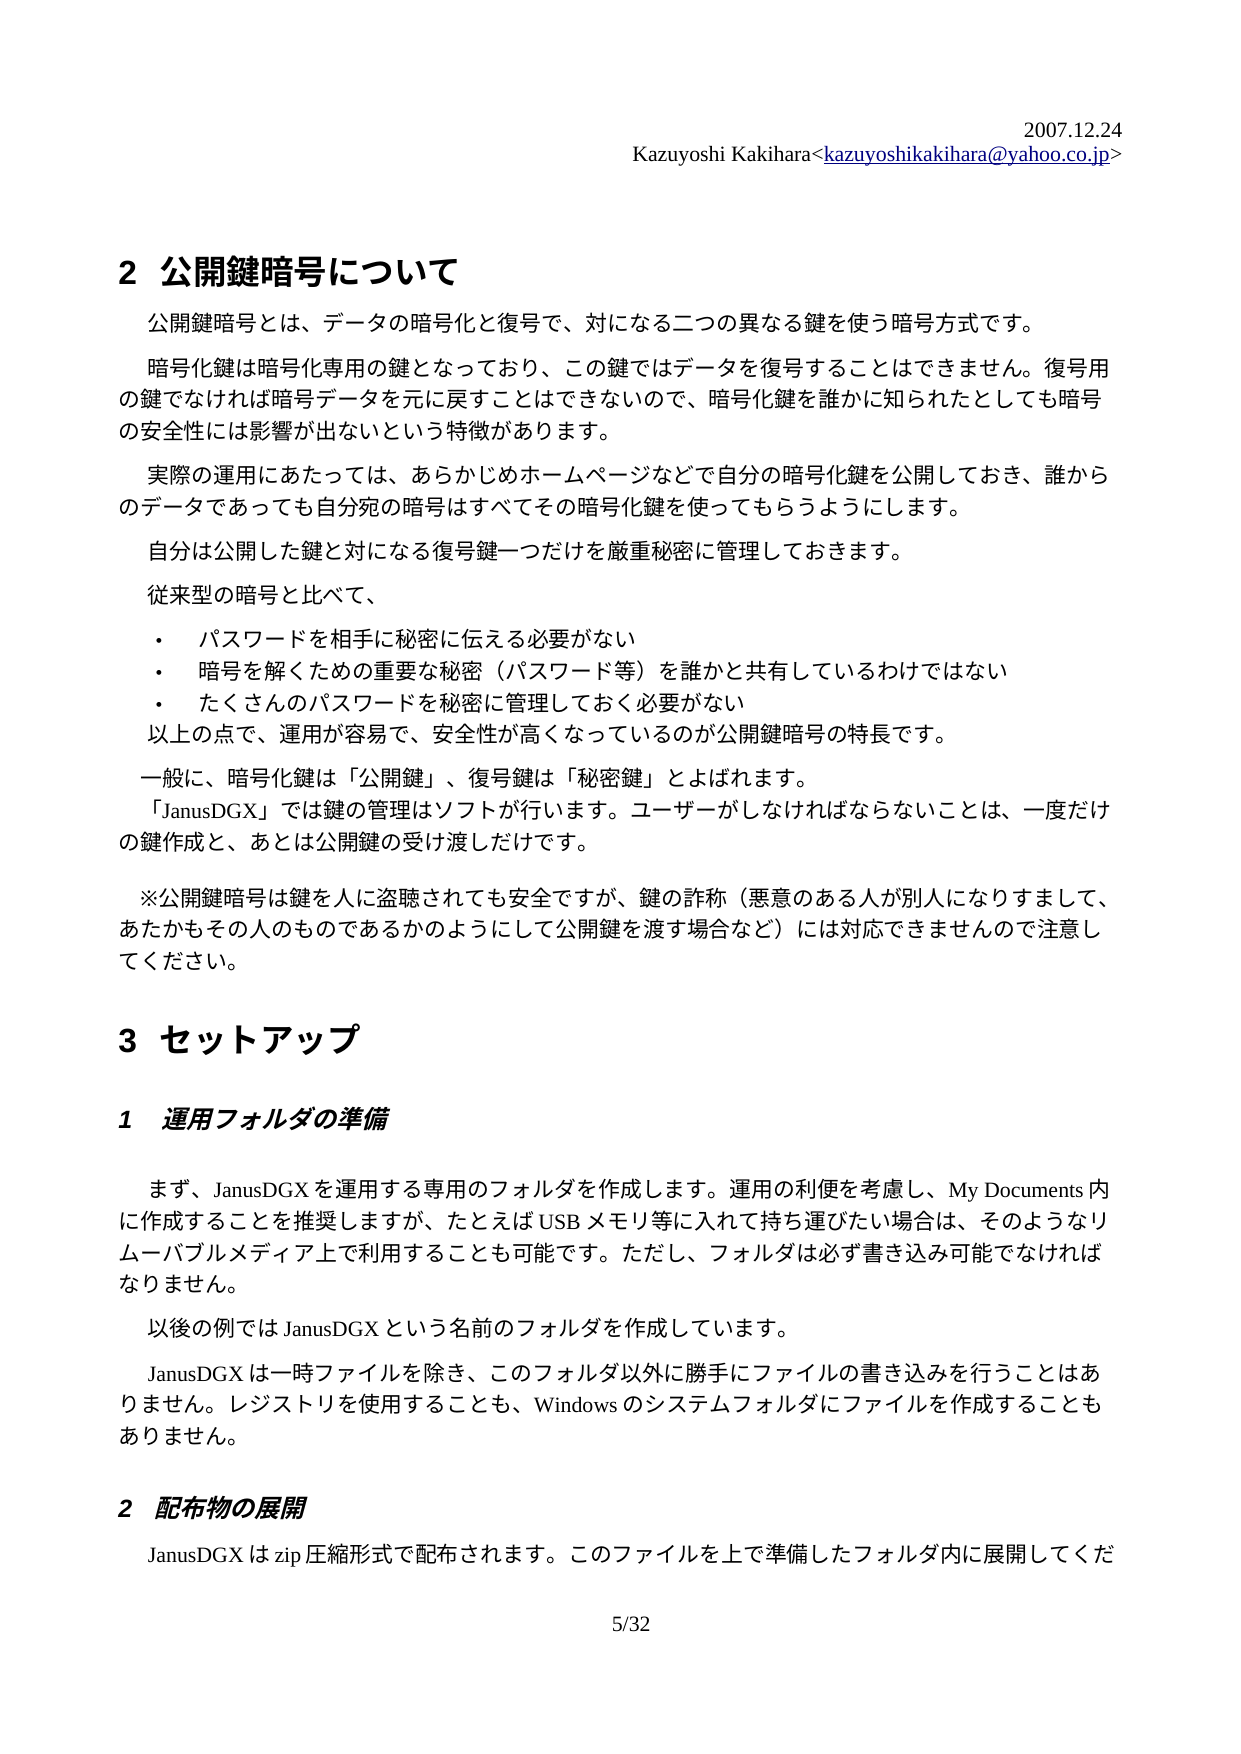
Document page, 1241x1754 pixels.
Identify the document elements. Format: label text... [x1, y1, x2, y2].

subtitle セットアップ [118, 1013, 1122, 1062]
subtitle 公開鍵暗号について [118, 245, 1122, 294]
text JanusDGXはzip圧縮形式で配布されます。このファイルを上で準備したフォルダ内に展開してくだ [118, 1537, 1122, 1568]
text 以上の点で、運用が容易で、安全性が高くなっているのが公開鍵暗号の特長です。 [118, 717, 1122, 749]
text 従来型の暗号と比べて、 [118, 578, 1122, 610]
text 自分は公開した鍵と対になる復号鍵一つだけを厳重秘密に管理しておきます。 [118, 534, 1122, 566]
text 以後の例ではJanusDGXという名前のフォルダを作成しています。 [118, 1311, 1122, 1343]
text 「JanusDGX」では鍵の管理はソフトが行います。ユーザーがしなければならないことは、一度だけの鍵作成と、あとは公開鍵の受け渡しだけです。 [118, 793, 1122, 856]
text 暗号化鍵は暗号化専用の鍵となっており、この鍵ではデータを復号することはできません。復号用の鍵でなければ暗号データを元に戻すことはできないので、暗号化鍵を誰かに知られたとしても暗号の安全性には影響が出ないという特徴があります。 [118, 351, 1122, 446]
subtitle 配布物の展開 [118, 1488, 1122, 1524]
text 一般に、暗号化鍵は「公開鍵」、復号鍵は「秘密鍵」とよばれます。 [118, 761, 1122, 793]
subtitle 運用フォルダの準備 [118, 1099, 1122, 1136]
list パスワードを相手に秘密に伝える必要がない [156, 622, 1122, 654]
text ※公開鍵暗号は鍵を人に盗聴されても安全ですが、鍵の詐称（悪意のある人が別人になりすまして、あたかもその人のものであるかのようにして公開鍵を渡す場合など）には対応できませんので注意してください。 [118, 881, 1122, 976]
text まず、JanusDGXを運用する専用のフォルダを作成します。運用の利便を考慮し、My Documents内に作成することを推奨しますが、たとえばUSBメモリ等に入れて持ち運びたい場合は、そのようなリムーバブルメディア上で利用することも可能です。ただし、フォルダは必ず書き込み可能でなければなりません。 [118, 1172, 1122, 1299]
text 実際の運用にあたっては、あらかじめホームページなどで自分の暗号化鍵を公開しておき、誰からのデータであっても自分宛の暗号はすべてその暗号化鍵を使ってもらうようにします。 [118, 458, 1122, 521]
list たくさんのパスワードを秘密に管理しておく必要がない [156, 686, 1122, 717]
text JanusDGXは一時ファイルを除き、このフォルダ以外に勝手にファイルの書き込みを行うことはありません。レジストリを使用することも、Windowsのシステムフォルダにファイルを作成することもありません。 [118, 1356, 1122, 1451]
list 暗号を解くための重要な秘密（パスワード等）を誰かと共有しているわけではない [156, 654, 1122, 686]
text 公開鍵暗号とは、データの暗号化と復号で、対になる二つの異なる鍵を使う暗号方式です。 [118, 306, 1122, 338]
